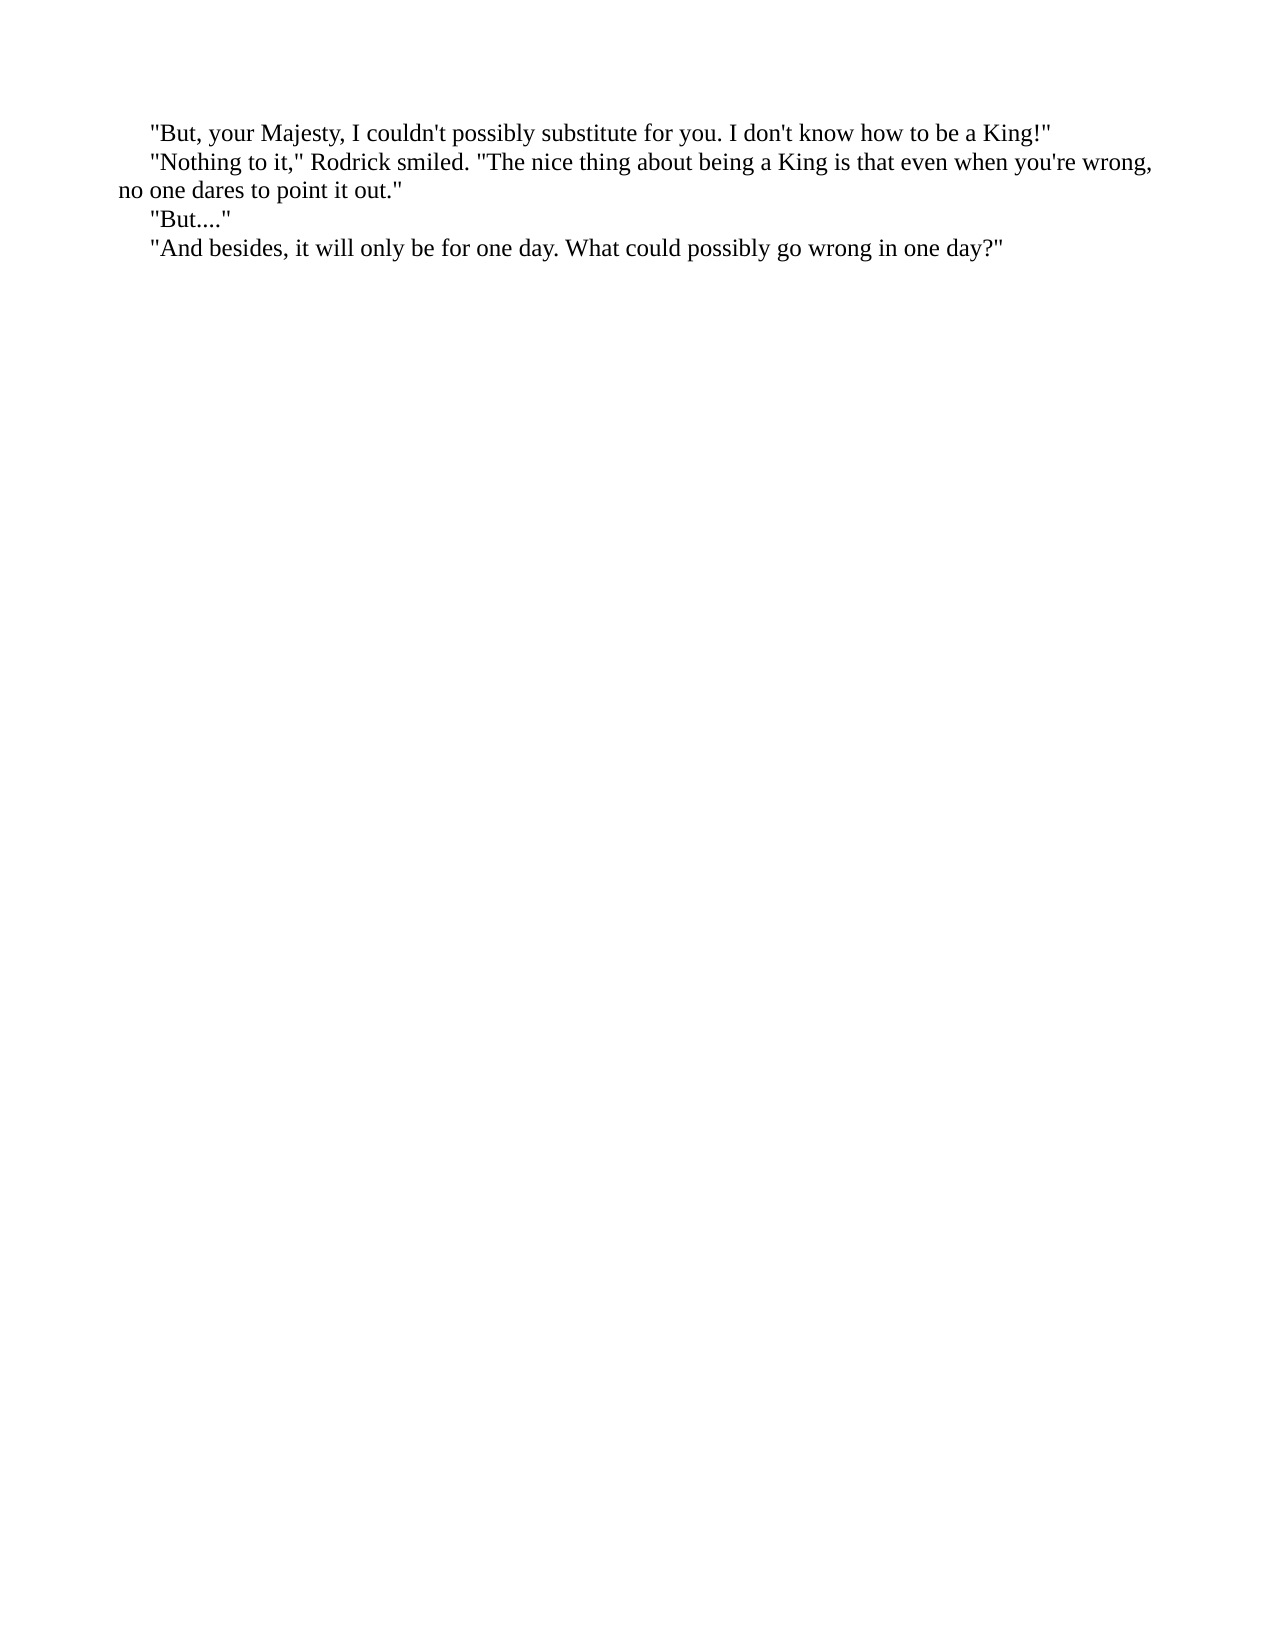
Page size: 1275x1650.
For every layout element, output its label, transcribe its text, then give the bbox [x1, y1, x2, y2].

text "But, your Majesty, I couldn't possibly substitute for you. I don't know how to be a King!" [118, 118, 1157, 147]
text "Nothing to it," Rodrick smiled. "The nice thing about being a King is that even when you're wrong, no one dares to point it out." [118, 147, 1157, 204]
text "But...." [118, 204, 1157, 233]
text "And besides, it will only be for one day. What could possibly go wrong in one day?" [118, 233, 1157, 262]
